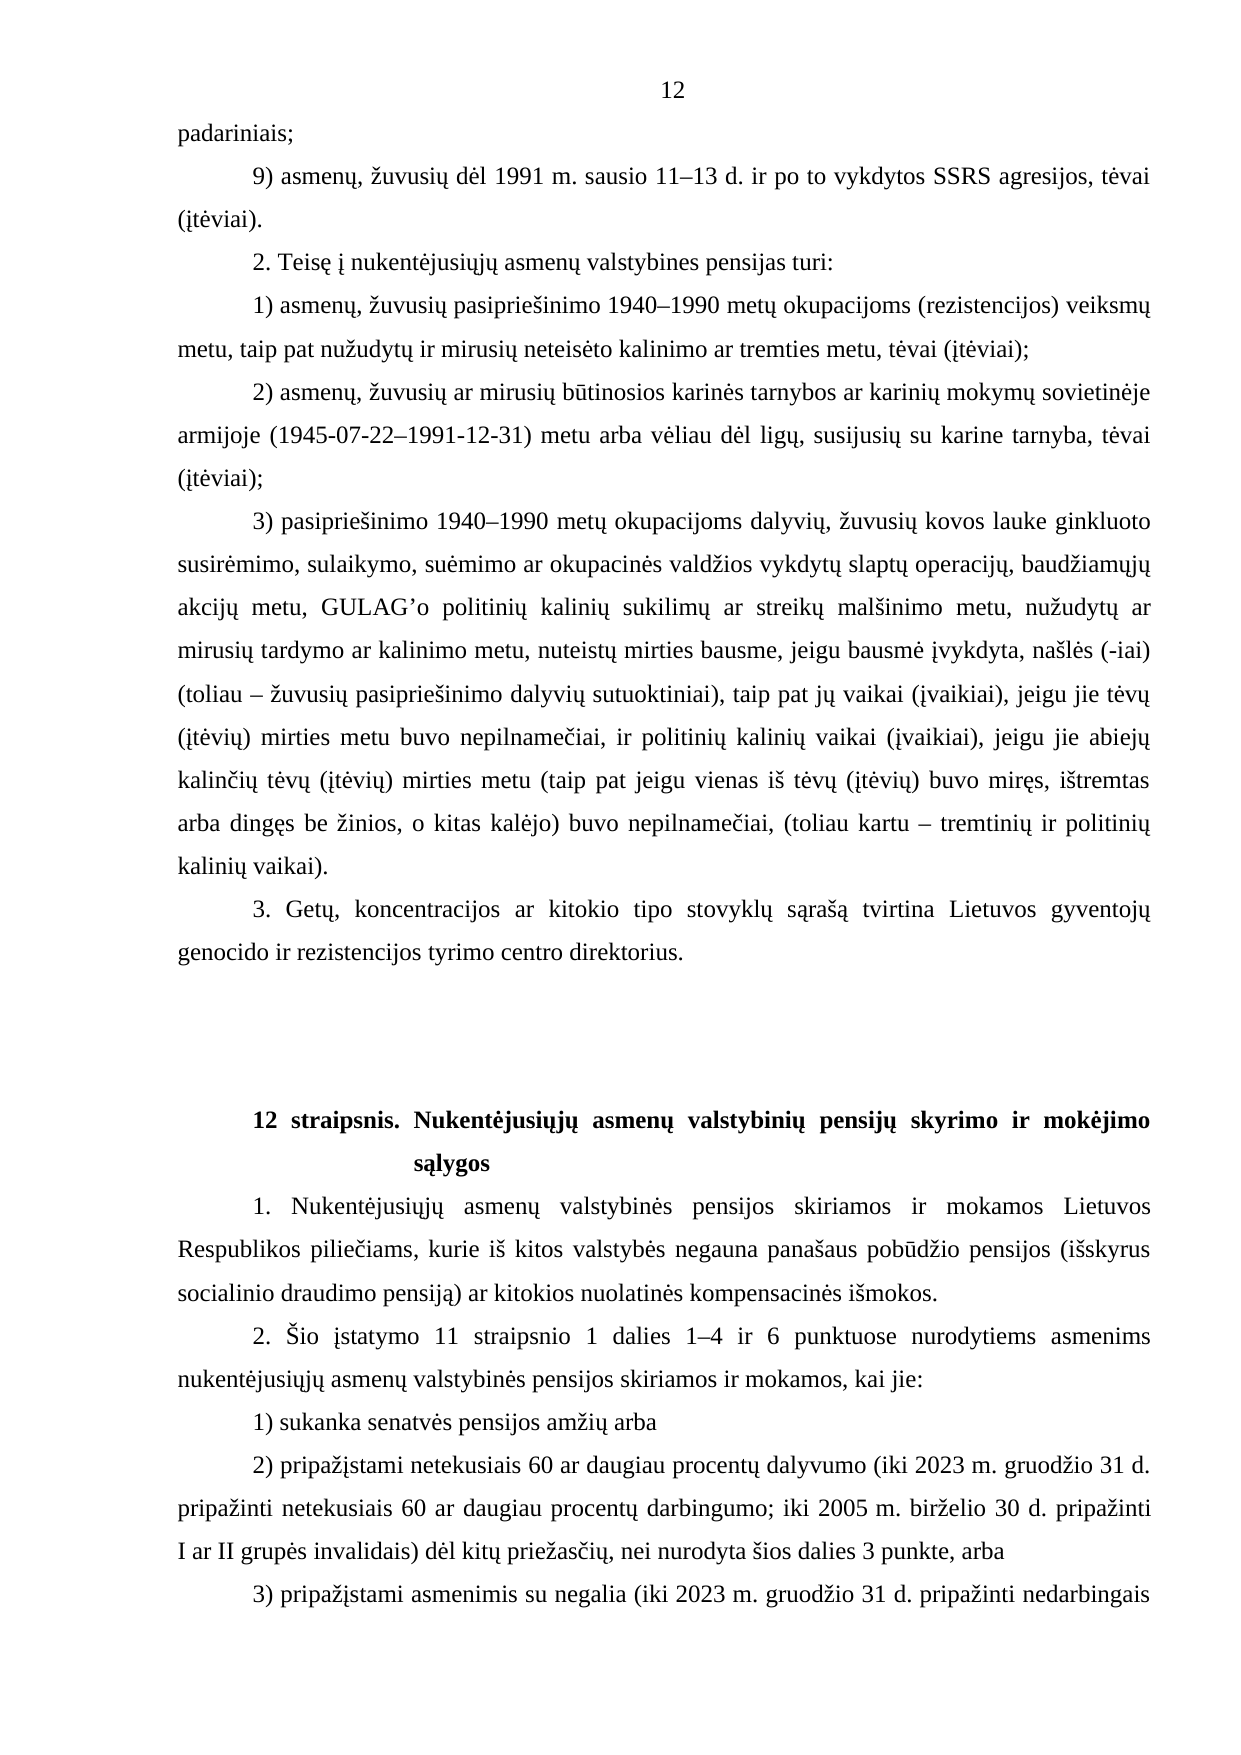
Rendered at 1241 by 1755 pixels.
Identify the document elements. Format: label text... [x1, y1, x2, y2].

text 12 straipsnis. Nukentėjusiųjų asmenų valstybinių pensijų skyrimo ir mokėjimo sąlygos [252, 1105, 1152, 1177]
text 1) sukanka senatvės pensijos amžių arba [177, 1407, 1152, 1436]
text 1) asmenų, žuvusių pasipriešinimo 1940–1990 metų okupacijoms (rezistencijos) veiksmų metu, taip pat nužudytų ir mirusių neteisėto kalinimo ar tremties metu, tėvai (įtėviai); [177, 291, 1152, 362]
text 3. Getų, koncentracijos ar kitokio tipo stovyklų sąrašą tvirtina Lietuvos gyventojų genocido ir rezistencijos tyrimo centro direktorius. [177, 894, 1152, 966]
text 3) pripažįstami asmenimis su negalia (iki 2023 m. gruodžio 31 d. pripažinti nedarbingais [177, 1579, 1152, 1608]
text 2) asmenų, žuvusių ar mirusių būtinosios karinės tarnybos ar karinių mokymų sovietinėje armijoje (1945-07-22–1991-12-31) metu arba vėliau dėl ligų, susijusių su karine tarnyba, tėvai (įtėviai); [177, 377, 1152, 492]
text 2. Šio įstatymo 11 straipsnio 1 dalies 1–4 ir 6 punktuose nurodytiems asmenims nukentėjusiųjų asmenų valstybinės pensijos skiriamos ir mokamos, kai jie: [177, 1321, 1152, 1393]
text 2. Teisę į nukentėjusiųjų asmenų valstybines pensijas turi: [177, 247, 1152, 276]
text 1. Nukentėjusiųjų asmenų valstybinės pensijos skiriamos ir mokamos Lietuvos Respublikos piliečiams, kurie iš kitos valstybės negauna panašaus pobūdžio pensijos (išskyrus socialinio draudimo pensiją) ar kitokios nuolatinės kompensacinės išmokos. [177, 1191, 1152, 1306]
text 2) pripažįstami netekusiais 60 ar daugiau procentų dalyvumo (iki 2023 m. gruodžio 31 d. pripažinti netekusiais 60 ar daugiau procentų darbingumo; iki 2005 m. birželio 30 d. pripažinti I ar II grupės invalidais) dėl kitų priežasčių, nei nurodyta šios dalies 3 punkte, arba [177, 1450, 1152, 1565]
text padariniais; [177, 118, 1152, 147]
text 3) pasipriešinimo 1940–1990 metų okupacijoms dalyvių, žuvusių kovos lauke ginkluoto susirėmimo, sulaikymo, suėmimo ar okupacinės valdžios vykdytų slaptų operacijų, baudžiamųjų akcijų metu, GULAG’o politinių kalinių sukilimų ar streikų malšinimo metu, nužudytų ar mirusių tardymo ar kalinimo metu, nuteistų mirties bausme, jeigu bausmė įvykdyta, našlės (-iai) (toliau – žuvusių pasipriešinimo dalyvių sutuoktiniai), taip pat jų vaikai (įvaikiai), jeigu jie tėvų (įtėvių) mirties metu buvo nepilnamečiai, ir politinių kalinių vaikai (įvaikiai), jeigu jie abiejų kalinčių tėvų (įtėvių) mirties metu (taip pat jeigu vienas iš tėvų (įtėvių) buvo miręs, ištremtas arba dingęs be žinios, o kitas kalėjo) buvo nepilnamečiai, (toliau kartu – tremtinių ir politinių kalinių vaikai). [177, 506, 1152, 880]
text 9) asmenų, žuvusių dėl 1991 m. sausio 11–13 d. ir po to vykdytos SSRS agresijos, tėvai (įtėviai). [177, 161, 1152, 233]
